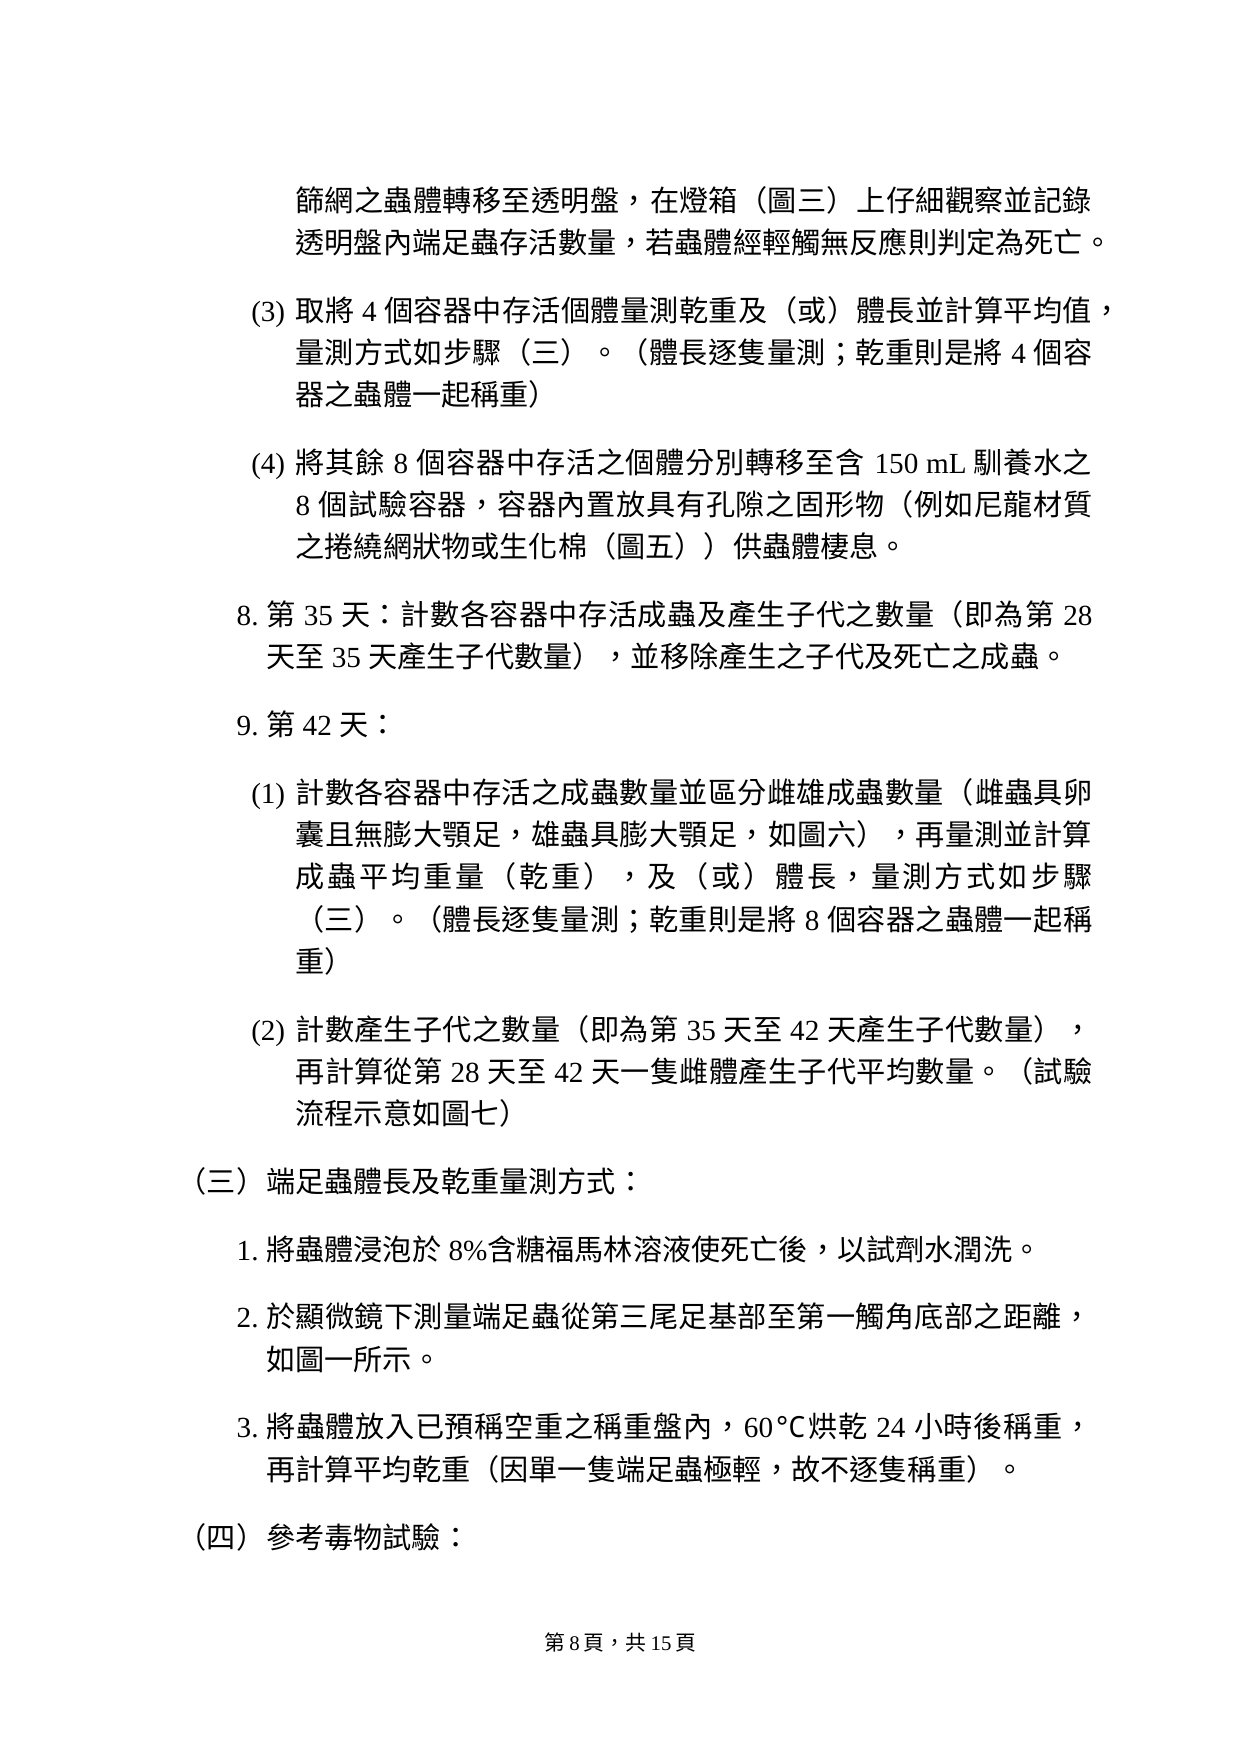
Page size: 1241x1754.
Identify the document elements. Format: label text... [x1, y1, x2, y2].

list 端足蟲體長及乾重量測方式： [177, 1159, 1092, 1201]
subtitle 將蟲體放入已預稱空重之稱重盤內，60℃烘乾 24 小時後稱重，再計算平均乾重（因單一隻端足蟲極輕，故不逐隻稱重）。 [236, 1404, 1092, 1489]
subtitle 取將 4 個容器中存活個體量測乾重及（或）體長並計算平均值，量測方式如步驟（三）。（體長逐隻量測；乾重則是將 4 個容器之蟲體一起稱重） [251, 287, 1092, 414]
subtitle 計數產生子代之數量（即為第 35 天至 42 天產生子代數量），再計算從第 28 天至 42 天一隻雌體產生子代平均數量。（試驗流程示意如圖七） [251, 1006, 1092, 1133]
subtitle 第 42 天： [236, 702, 1092, 744]
list 參考毒物試驗： [177, 1514, 1092, 1556]
subtitle 將其餘 8 個容器中存活之個體分別轉移至含 150 mL馴養水之 8 個試驗容器，容器內置放具有孔隙之固形物（例如尼龍材質之捲繞網狀物或生化棉（圖五））供蟲體棲息。 [251, 439, 1092, 566]
subtitle 計數各容器中存活之成蟲數量並區分雌雄成蟲數量（雌蟲具卵囊且無膨大顎足，雄蟲具膨大顎足，如圖六），再量測並計算成蟲平均重量（乾重），及（或）體長，量測方式如步驟（三）。（體長逐隻量測；乾重則是將 8 個容器之蟲體一起稱重） [251, 769, 1092, 981]
subtitle 第 35 天：計數各容器中存活成蟲及產生子代之數量（即為第 28 天至 35 天產生子代數量），並移除產生之子代及死亡之成蟲。 [236, 592, 1092, 676]
subtitle 於顯微鏡下測量端足蟲從第三尾足基部至第一觸角底部之距離，如圖一所示。 [236, 1294, 1092, 1379]
subtitle 分別將試驗容器上覆水（可能含有蟲體）倒入透明盤（圖四）後，同時以馴養水溫和地將底泥沖出至40號篩網，將停留在篩網之蟲體轉移至透明盤，在燈箱（圖三）上仔細觀察並記錄透明盤內端足蟲存活數量，若蟲體經輕觸無反應則判定為死亡。 [251, 177, 1092, 262]
subtitle 將蟲體浸泡於 8%含糖福馬林溶液使死亡後，以試劑水潤洗。 [236, 1226, 1092, 1269]
